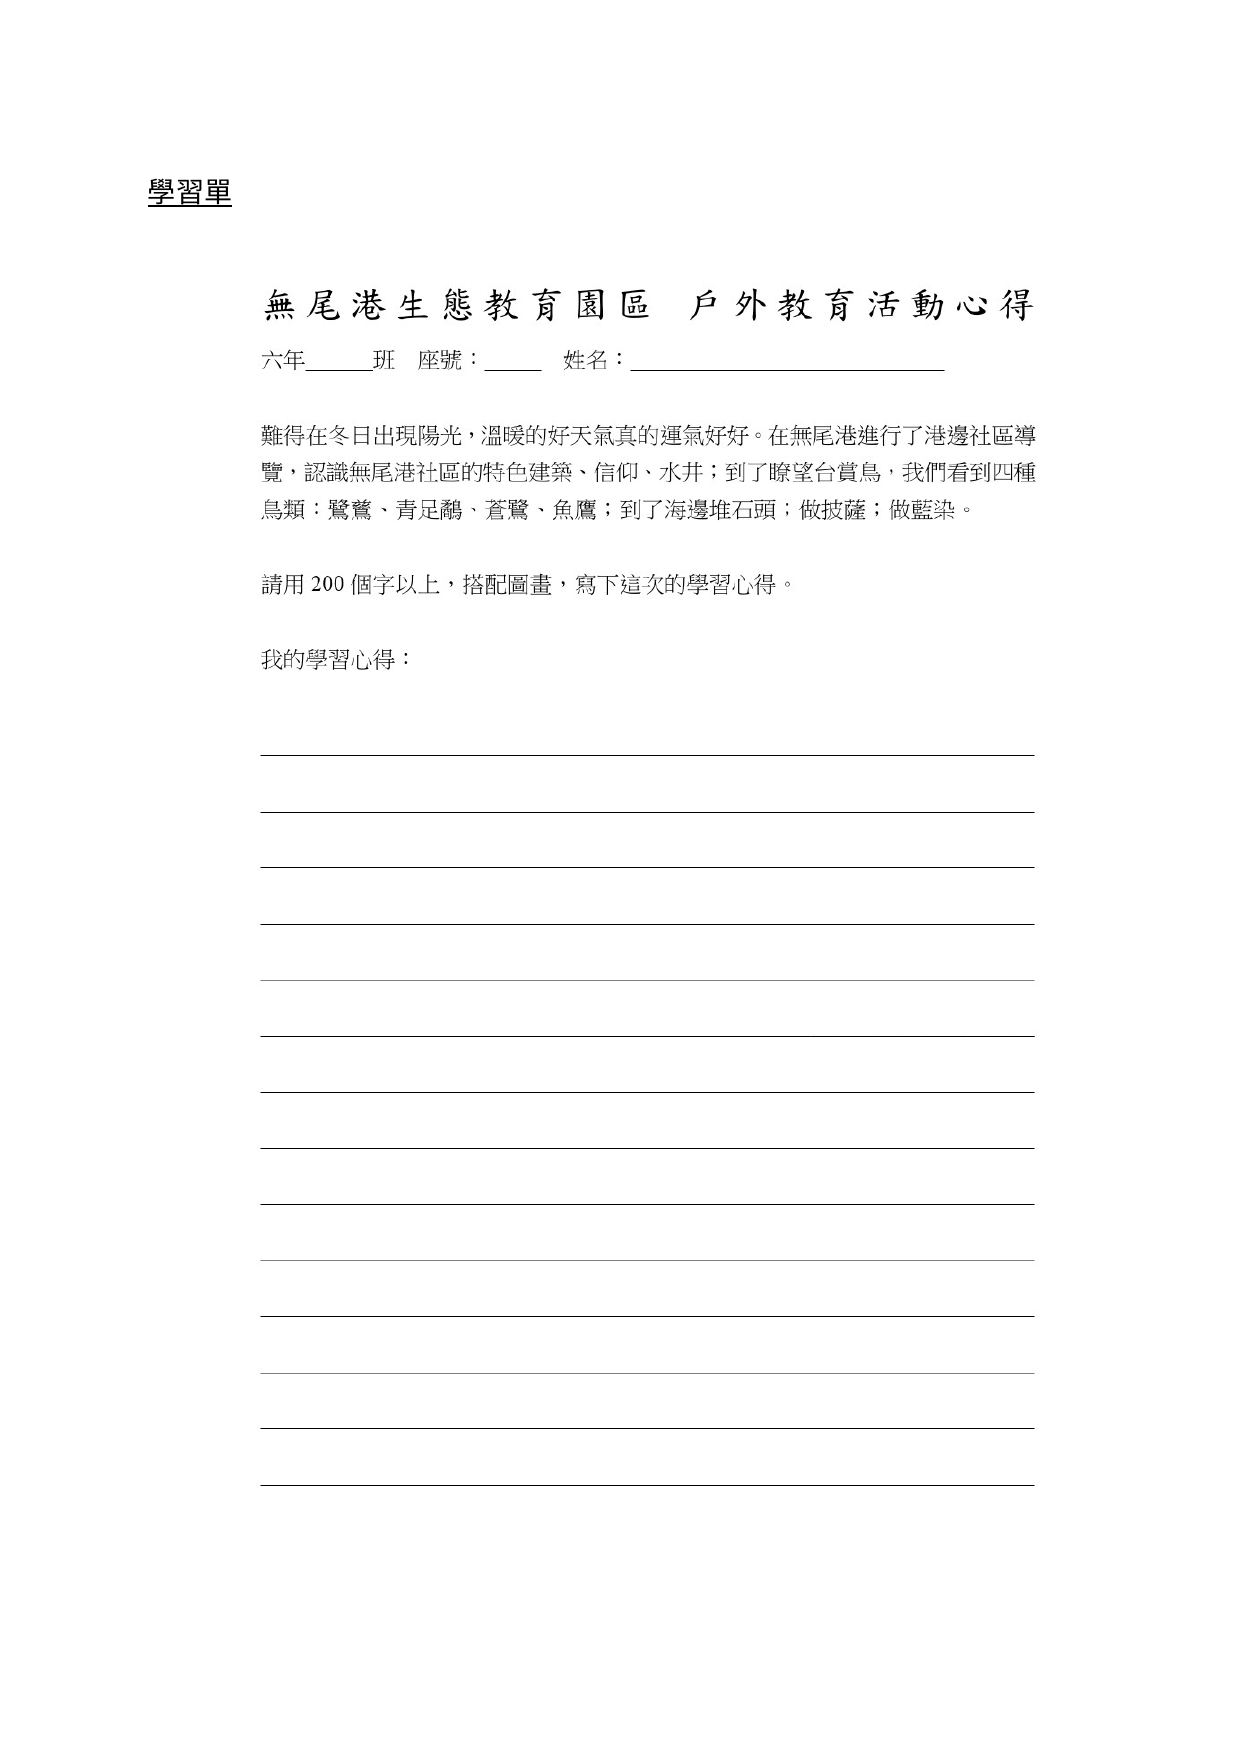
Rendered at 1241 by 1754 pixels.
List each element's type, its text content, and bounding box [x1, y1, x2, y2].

picture [147, 211, 1093, 1548]
text 學習單 [148, 149, 1092, 211]
